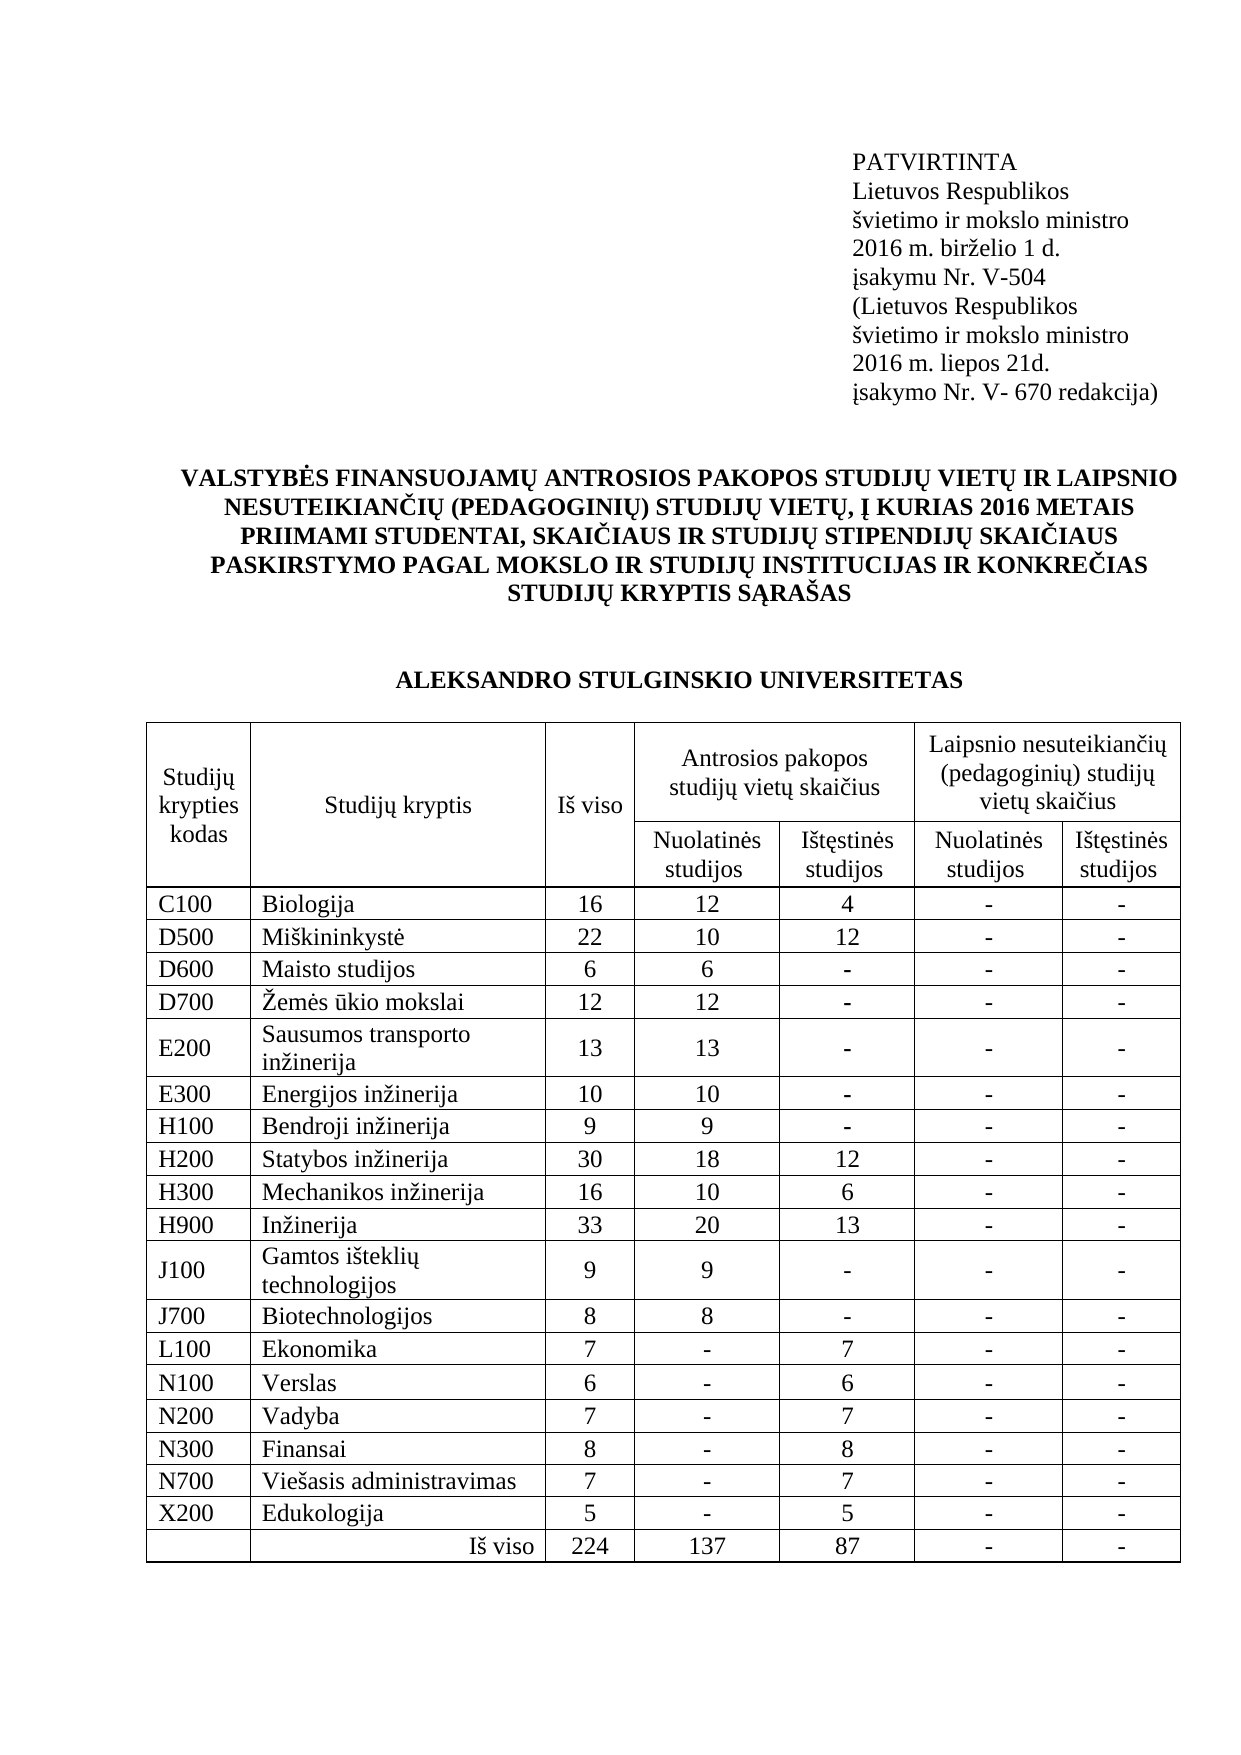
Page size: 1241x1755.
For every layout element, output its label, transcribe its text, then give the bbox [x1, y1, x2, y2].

table_cell 7 [780, 1400, 914, 1432]
table_cell - [915, 1241, 1062, 1299]
table_cell 4 [780, 888, 914, 919]
table_cell - [1063, 1209, 1180, 1240]
table_cell 16 [546, 888, 634, 919]
table_cell 10 [635, 1176, 779, 1207]
table_cell - [915, 1019, 1062, 1076]
table_cell Inžinerija [251, 1209, 545, 1240]
table_cell - [915, 1300, 1062, 1332]
table_cell - [1063, 953, 1180, 985]
text PATVIRTINTA [312, 147, 1182, 176]
table_cell - [635, 1465, 779, 1496]
table_cell - [915, 1143, 1062, 1174]
table_cell - [915, 1400, 1062, 1432]
table_cell J700 [147, 1300, 250, 1332]
table_cell - [915, 1497, 1062, 1529]
table_cell D600 [147, 953, 250, 985]
table_cell 9 [546, 1110, 634, 1142]
table_cell - [1063, 1465, 1180, 1496]
table_cell Biologija [251, 888, 545, 919]
table_cell - [635, 1400, 779, 1432]
table_cell E200 [147, 1019, 250, 1076]
table_header Laipsnio nesuteikiančių (pedagoginių) studijų vietų skaičius [915, 723, 1180, 821]
text 2016 m. birželio 1 d. [312, 233, 1182, 262]
table_cell Iš viso [251, 1530, 545, 1561]
table_cell Žemės ūkio mokslai [251, 986, 545, 1018]
table_cell 224 [546, 1530, 634, 1561]
table_cell 5 [780, 1497, 914, 1529]
table_header Studijų krypties kodas [147, 723, 250, 886]
table_cell N100 [147, 1365, 250, 1399]
table_cell Miškininkystė [251, 920, 545, 952]
table_cell - [915, 1176, 1062, 1207]
table_cell 10 [635, 1077, 779, 1109]
table_cell 6 [780, 1176, 914, 1207]
table_cell - [780, 1077, 914, 1109]
table_cell 7 [546, 1400, 634, 1432]
table_cell X200 [147, 1497, 250, 1529]
table_cell - [1063, 1019, 1180, 1076]
table_header Studijų kryptis [251, 723, 545, 886]
table_cell - [1063, 1110, 1180, 1142]
table_cell 22 [546, 920, 634, 952]
table_cell Energijos inžinerija [251, 1077, 545, 1109]
table_cell 7 [546, 1465, 634, 1496]
table_cell - [915, 920, 1062, 952]
table_cell Biotechnologijos [251, 1300, 545, 1332]
table_cell H900 [147, 1209, 250, 1240]
table_cell - [780, 1110, 914, 1142]
table_cell 8 [546, 1433, 634, 1464]
table_cell N700 [147, 1465, 250, 1496]
text įsakymu Nr. V-504 [312, 262, 1182, 291]
table_cell 8 [546, 1300, 634, 1332]
table_cell - [1063, 1400, 1180, 1432]
table_cell Gamtos išteklių technologijos [251, 1241, 545, 1299]
table_cell 6 [780, 1365, 914, 1399]
table_cell 33 [546, 1209, 634, 1240]
table_cell 137 [635, 1530, 779, 1561]
table_cell N200 [147, 1400, 250, 1432]
table_cell L100 [147, 1333, 250, 1364]
table_cell Ekonomika [251, 1333, 545, 1364]
table_cell - [780, 953, 914, 985]
table_cell - [635, 1365, 779, 1399]
text 2016 m. liepos 21d. [312, 348, 1182, 377]
table_cell Finansai [251, 1433, 545, 1464]
table_cell 12 [635, 986, 779, 1018]
table_cell E300 [147, 1077, 250, 1109]
table_cell 20 [635, 1209, 779, 1240]
table_cell - [1063, 1530, 1180, 1561]
table_cell 10 [635, 920, 779, 952]
table_cell [147, 1530, 250, 1561]
table_cell 9 [546, 1241, 634, 1299]
table_cell Statybos inžinerija [251, 1143, 545, 1174]
table_cell - [1063, 1333, 1180, 1364]
table_cell 12 [780, 920, 914, 952]
text švietimo ir mokslo ministro [312, 320, 1182, 348]
table_cell 13 [635, 1019, 779, 1076]
table_cell - [915, 1077, 1062, 1109]
table_cell Mechanikos inžinerija [251, 1176, 545, 1207]
table_cell - [1063, 1300, 1180, 1332]
table_cell 16 [546, 1176, 634, 1207]
table_cell - [1063, 1241, 1180, 1299]
table_cell Viešasis administravimas [251, 1465, 545, 1496]
table_cell - [1063, 888, 1180, 919]
table_cell H100 [147, 1110, 250, 1142]
table_cell Ištęstinės studijos [1063, 822, 1180, 886]
table_cell 8 [780, 1433, 914, 1464]
table_cell - [1063, 920, 1180, 952]
table_cell 8 [635, 1300, 779, 1332]
table_cell - [915, 1465, 1062, 1496]
table_cell 9 [635, 1241, 779, 1299]
table_cell Nuolatinės studijos [915, 822, 1062, 886]
table_cell H300 [147, 1176, 250, 1207]
text VALSTYBĖS FINANSUOJAMŲ ANTROSIOS PAKOPOS STUDIJŲ VIETŲ IR LAIPSNIO NESUTEIKIANČIŲ (PEDAGOGINIŲ) STUDIJŲ VIETŲ, Į KURIAS 2016 METAIS PRIIMAMI STUDENTAI, SKAIČIAUS IR STUDIJŲ STIPENDIJŲ SKAIČIAUS PASKIRSTYMO PAGAL MOKSLO IR STUDIJŲ INSTITUCIJAS IR KONKREČIAS STUDIJŲ KRYPTIS SĄRAŠAS [177, 463, 1182, 607]
table_cell 18 [635, 1143, 779, 1174]
table_cell 7 [780, 1333, 914, 1364]
table_cell - [780, 1241, 914, 1299]
table_cell 87 [780, 1530, 914, 1561]
table_cell Vadyba [251, 1400, 545, 1432]
table_cell - [1063, 1143, 1180, 1174]
table_cell - [635, 1497, 779, 1529]
table_cell - [1063, 1077, 1180, 1109]
table_cell - [915, 1110, 1062, 1142]
table_cell Bendroji inžinerija [251, 1110, 545, 1142]
table_cell C100 [147, 888, 250, 919]
table_cell - [915, 1433, 1062, 1464]
table_cell 13 [546, 1019, 634, 1076]
table_cell 6 [635, 953, 779, 985]
table_cell J100 [147, 1241, 250, 1299]
table_cell 5 [546, 1497, 634, 1529]
text švietimo ir mokslo ministro [312, 205, 1182, 233]
table_cell - [780, 1300, 914, 1332]
table_cell 13 [780, 1209, 914, 1240]
table_cell - [915, 1530, 1062, 1561]
text ALEKSANDRO STULGINSKIO UNIVERSITETAS [177, 665, 1182, 693]
table_cell - [1063, 1497, 1180, 1529]
table_cell - [1063, 1365, 1180, 1399]
table_cell 12 [635, 888, 779, 919]
table_cell 30 [546, 1143, 634, 1174]
table_cell - [780, 986, 914, 1018]
table_cell 12 [546, 986, 634, 1018]
table_cell 12 [780, 1143, 914, 1174]
table_cell 6 [546, 953, 634, 985]
table_cell D500 [147, 920, 250, 952]
table_cell D700 [147, 986, 250, 1018]
text (Lietuvos Respublikos [312, 291, 1182, 320]
text įsakymo Nr. V- 670 redakcija) [312, 377, 1182, 406]
table_cell - [915, 1333, 1062, 1364]
table_cell 10 [546, 1077, 634, 1109]
table_cell - [1063, 1176, 1180, 1207]
table_cell N300 [147, 1433, 250, 1464]
table_cell 7 [546, 1333, 634, 1364]
table_cell - [1063, 1433, 1180, 1464]
table_header Iš viso [546, 723, 634, 886]
table_cell - [635, 1333, 779, 1364]
table_cell Sausumos transporto inžinerija [251, 1019, 545, 1076]
table_cell - [1063, 986, 1180, 1018]
table_cell Edukologija [251, 1497, 545, 1529]
table_cell 6 [546, 1365, 634, 1399]
table_cell 7 [780, 1465, 914, 1496]
table_cell - [915, 1209, 1062, 1240]
table_cell H200 [147, 1143, 250, 1174]
table_cell - [915, 888, 1062, 919]
table_cell Verslas [251, 1365, 545, 1399]
table_header Antrosios pakopos studijų vietų skaičius [635, 723, 914, 821]
table_cell - [915, 1365, 1062, 1399]
text Lietuvos Respublikos [312, 176, 1182, 205]
table_cell Maisto studijos [251, 953, 545, 985]
table_cell 9 [635, 1110, 779, 1142]
table_cell - [915, 986, 1062, 1018]
table_cell - [635, 1433, 779, 1464]
table_cell - [915, 953, 1062, 985]
table_cell - [780, 1019, 914, 1076]
table_cell Nuolatinės studijos [635, 822, 779, 886]
table_cell Ištęstinės studijos [780, 822, 914, 886]
